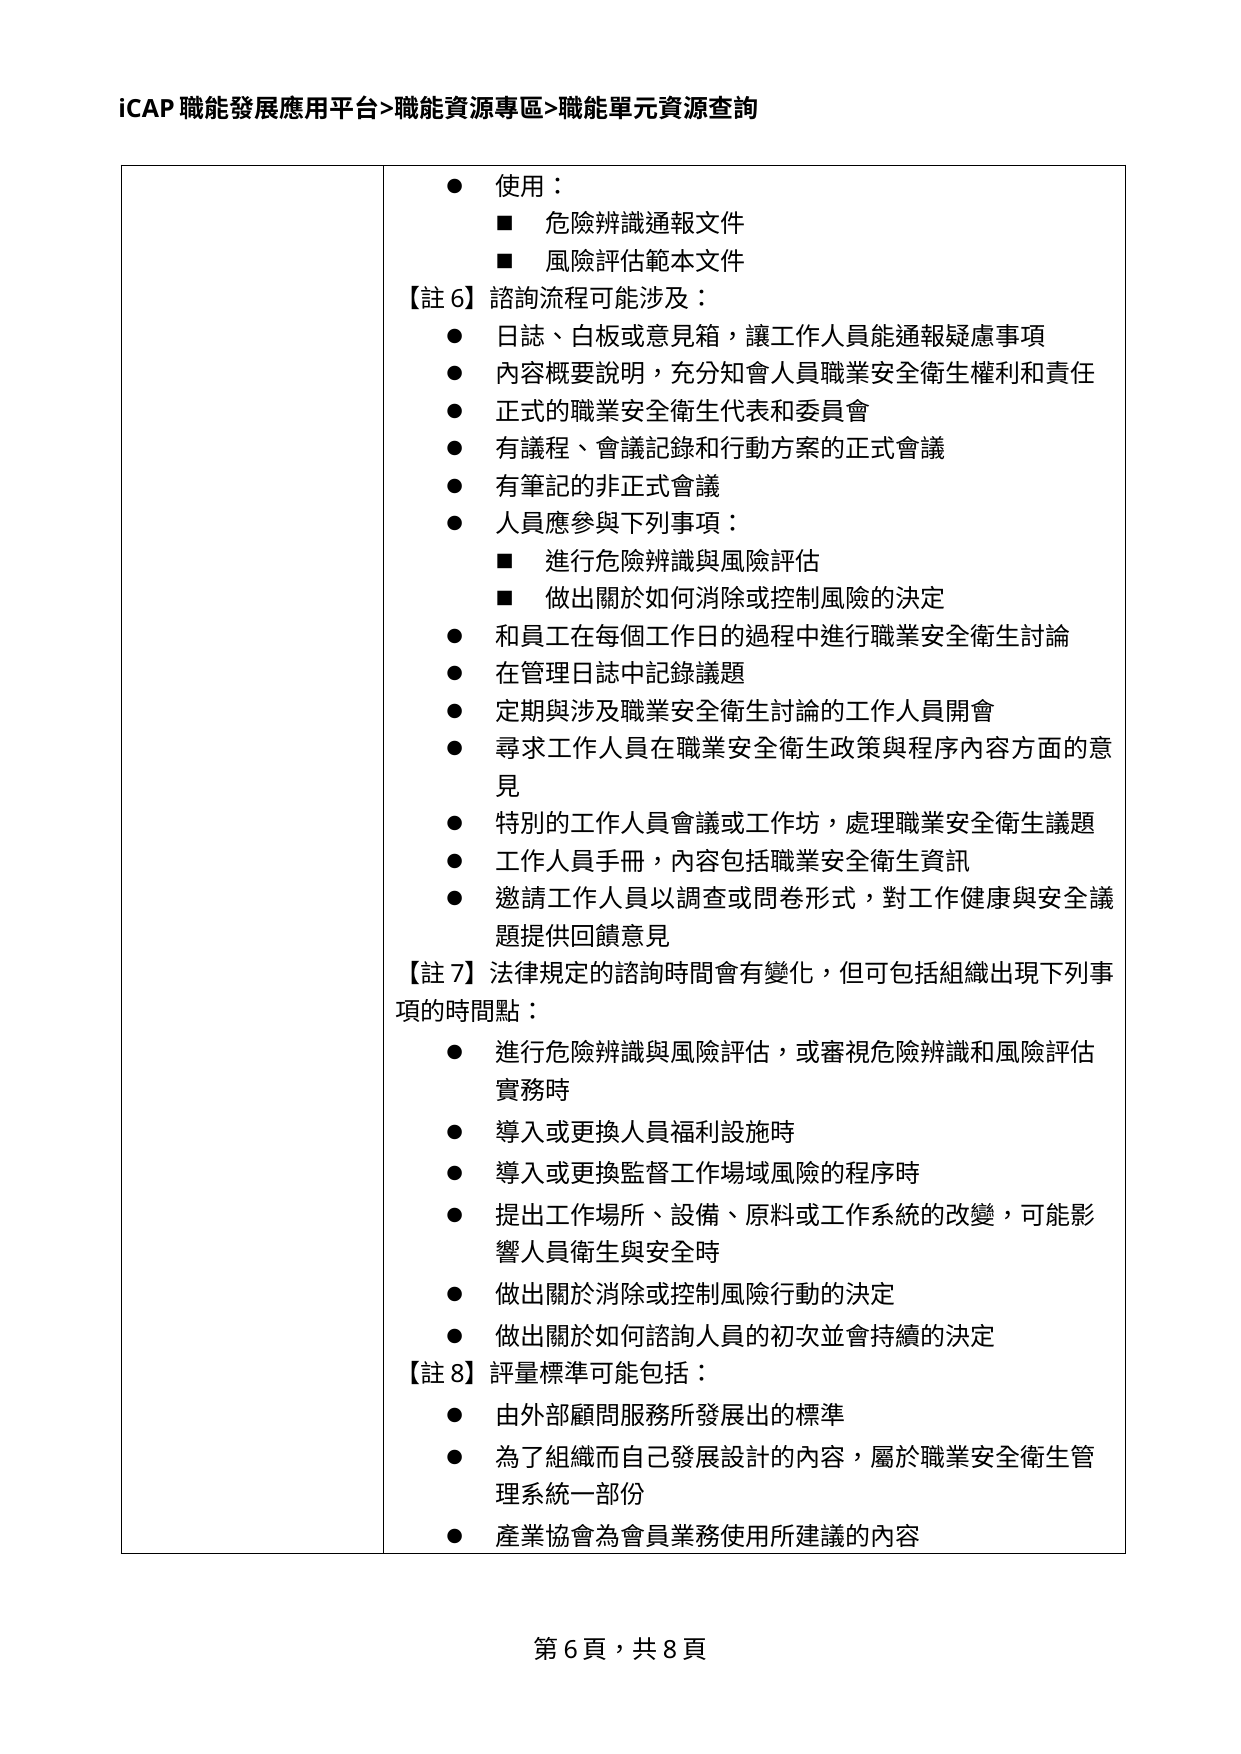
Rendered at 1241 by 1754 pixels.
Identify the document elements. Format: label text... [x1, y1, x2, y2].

table_cell 【註1】職業安全衛生管理系統包括為確保下列事項的做法： 足夠的員工福利設施 適當的事件或意外管理，並通知職業安全衛生政府主管官員 確保員工衛生與安全的資訊、指示、訓練和監督都可取得 安全： 機器、設備和原料 場所，包括提供安全的出入口 工作系統 工作環境 【註2】職業安全衛生政策與程序可能包括： 諮詢 緊急情況 工作人員與顧客撤離 處理化學和有害物質 危險辨識與回報 事件與意外管理，並通知職業安全衛生主管機關 工作人員通報事件和意外 持續監督風險控管 組織對職業安全衛生的整體態度 人員參與職業安全衛生管理實務 員工確保安全的責任 風險評估與回報 安全工作實務 下列事項的保安管理： 現金 文件 設備 鑰匙 人員 【註3】職業安全衛生訓練要求可能包括： 安全工作實務中的教導或指導 安全工作實務中的正式訓練計畫 危險辨識、風險評估與控管 職業安全衛生政策與程序入門 職業安全衛生代表或委員會 提供資訊、概要說明書以及說明牌，確保安全的工作實務 【註4】職業安全衛生記錄可能包括下列文件： 諮詢 會議日誌 會議議程和記錄 委員會成員 諮詢決策和後續行動 危險辨識 通報職業安全衛生主管機關事件與意外 事件、意外和跡近錯失報告與相關統計數字 政策與程序 風險評估 風險控管行動 訓練計劃 進行訓練 【註5】職業安全衛生訓練資訊可能包括： 職業安全衛生的諮詢安排 緊急撤離計畫 員工在職業衛生與安全實務中的角色與責任 法律義務及未能履行時的後果 職業安全衛生訓練資訊和更新 組織特定的政策與程序 工作場域特定的風險控管措施 特定的規定與作業規範 使用： 危險辨識通報文件 風險評估範本文件 【註6】諮詢流程可能涉及： 日誌、白板或意見箱，讓工作人員能通報疑慮事項 內容概要說明，充分知會人員職業安全衛生權利和責任 正式的職業安全衛生代表和委員會 有議程、會議記錄和行動方案的正式會議 有筆記的非正式會議 人員應參與下列事項： 進行危險辨識與風險評估 做出關於如何消除或控制風險的決定 和員工在每個工作日的過程中進行職業安全衛生討論 在管理日誌中記錄議題 定期與涉及職業安全衛生討論的工作人員開會 尋求工作人員在職業安全衛生政策與程序內容方面的意見 特別的工作人員會議或工作坊，處理職業安全衛生議題 工作人員手冊，內容包括職業安全衛生資訊 邀請工作人員以調查或問卷形式，對工作健康與安全議題提供回饋意見 【註7】法律規定的諮詢時間會有變化，但可包括組織出現下列事項的時間點： 進行危險辨識與風險評估，或審視危險辨識和風險評估實務時 導入或更換人員福利設施時 導入或更換監督工作場域風險的程序時 提出工作場所、設備、原料或工作系統的改變，可能影響人員衛生與安全時 做出關於消除或控制風險行動的決定 做出關於如何諮詢人員的初次並會持續的決定 【註8】評量標準可能包括： 由外部顧問服務所發展出的標準 為了組織而自己發展設計的內容，屬於職業安全衛生管理系統一部份 產業協會為會員業務使用所建議的內容 【註9】危險辨識與風險評估範本文件可能包括： 為了組織而自己發展設計，屬於職業安全衛生管理系統一部份的工具 工具和範本的發展來自： 外部顧問服務 產業協會為會員業務所發展 企業管理出版品當中，供大眾使用；包括政府職業安全衛生主管單位所發展的出版品 【註10】在法律規定的時間點進行系統性的危險辨識可能發生在： 工作場域實施改變的時候，包括： 工作場所初次使用之前 安裝或更換任何機器設備之前與過程當中 工作場域開始改變之前 與衛生及安全風險相關的新資訊可取得之前 【註11】危險種類可能包括： 實體環境，例如： 用電物品 設備 地板材質 熱和冷的環境 照明 噪音程度 任何工作人員的工作空間 機器設備，例如： 器具 設備 工具機 工具 作業方法，例如： 在特定任務花費的時間長度，以及休息時間的分配 開啟與關閉的程序 員工名冊與排班 保全程序 與工作相關任務的標準作業程序 【註12】評量職業衛生與安全管理實務的有效程度可能涉及： 監督風險控管方法的持續有效程度 審查： 事件或意外、跡近錯失 職業安全衛生報告 職業安全衛生統計數字 [384, 166, 1125, 1553]
table_cell [122, 166, 383, 1553]
